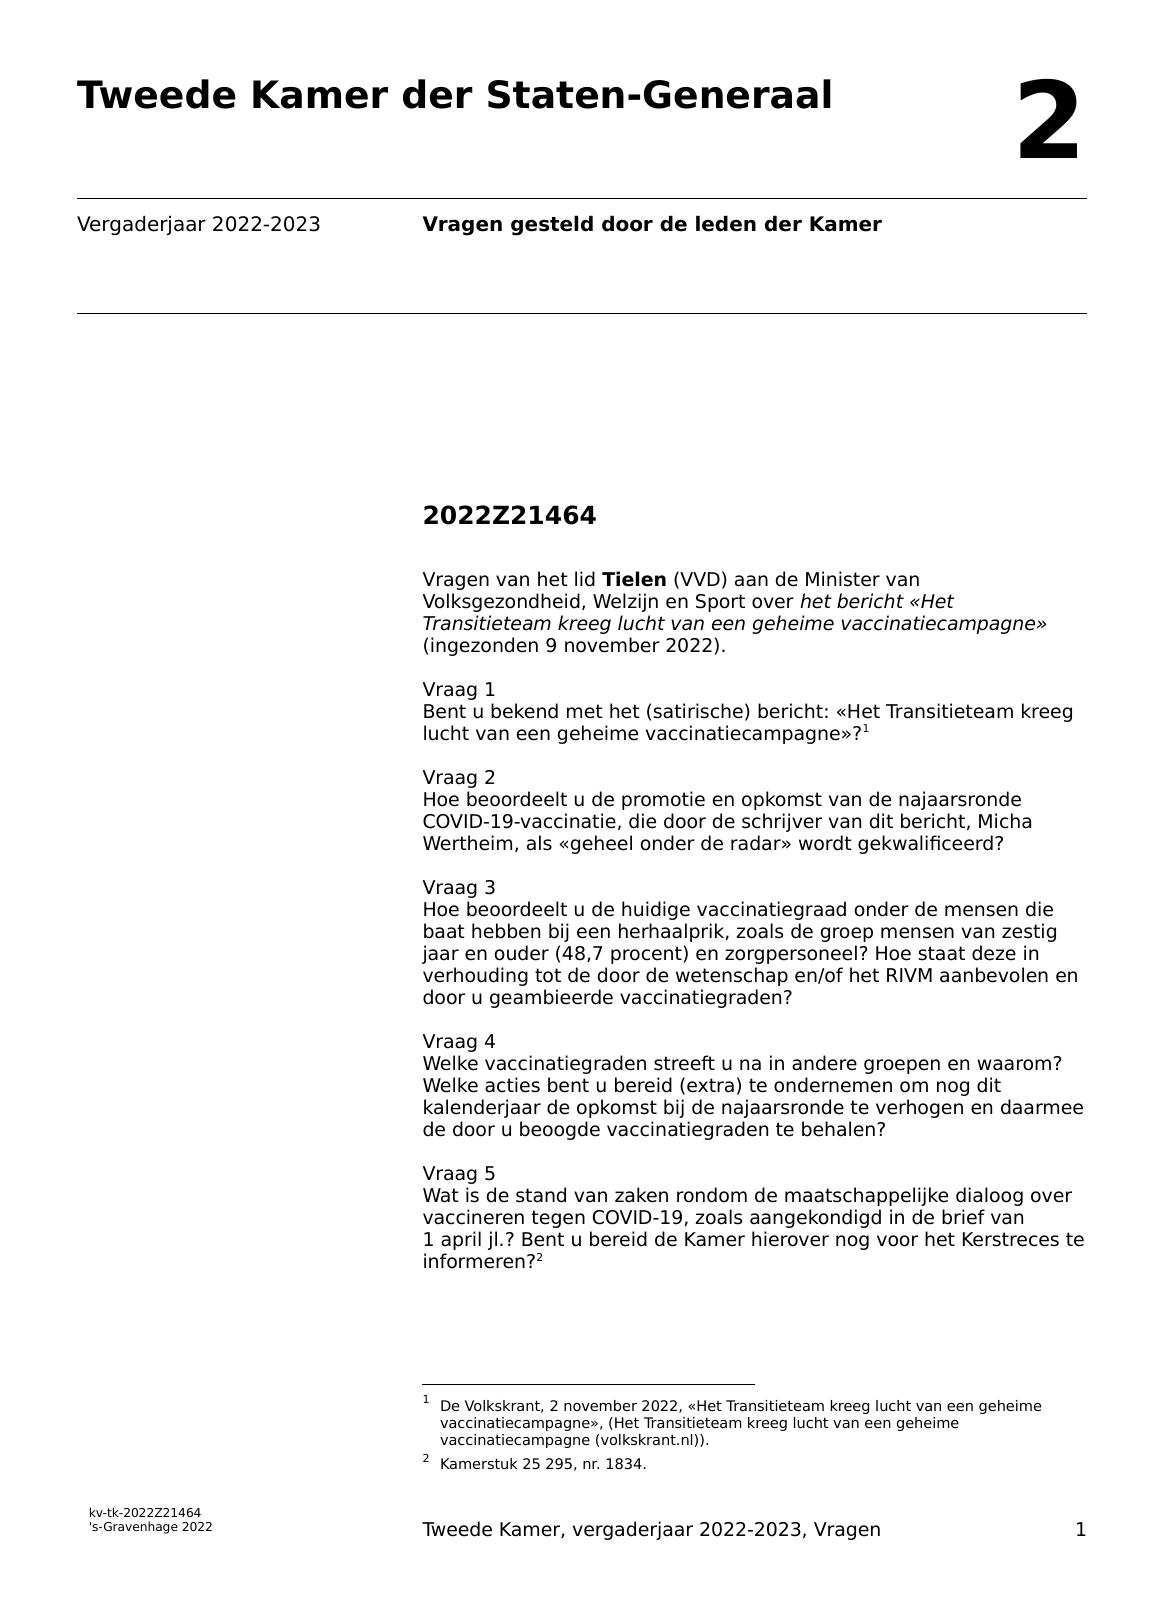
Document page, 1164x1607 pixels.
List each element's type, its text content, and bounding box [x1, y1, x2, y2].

text Kamerstuk 25 295, nr. 1834. [422, 1452, 1087, 1474]
text Welke vaccinatiegraden streeft u na in andere groepen en waarom? Welke acties bent u bereid (extra) te ondernemen om nog dit kalenderjaar de opkomst bij de najaarsronde te verhogen en daarmee de door u beoogde vaccinatiegraden te behalen? [422, 1053, 1087, 1141]
text kv-tk-2022Z21464 [88, 1506, 323, 1520]
table_cell Vergaderjaar 2022-2023 [77, 199, 422, 313]
text Vraag 2 [422, 767, 1087, 789]
text De Volkskrant, 2 november 2022, «Het Transitieteam kreeg lucht van een geheime vaccinatiecampagne», (Het Transitieteam kreeg lucht van een geheime vaccinatiecampagne (volkskrant.nl)). [422, 1393, 1087, 1449]
text Vragen van het lid Tielen (VVD) aan de Minister van Volksgezondheid, Welzijn en Sport over het bericht «Het Transitieteam kreeg lucht van een geheime vaccinatiecampagne» (ingezonden 9 november 2022). [422, 569, 1087, 657]
text Hoe beoordeelt u de promotie en opkomst van de najaarsronde COVID-19-vaccinatie, die door de schrijver van dit bericht, Micha Wertheim, als «geheel onder de radar» wordt gekwalificeerd? [422, 789, 1087, 855]
text Vraag 1 [422, 679, 1087, 701]
text 2022Z21464 [422, 501, 1087, 531]
table_header 2 [886, 59, 1087, 198]
table_header Tweede Kamer der Staten-Generaal [77, 59, 886, 198]
text Wat is de stand van zaken rondom de maatschappelijke dialoog over vaccineren tegen COVID-19, zoals aangekondigd in de brief van 1 april jl.? Bent u bereid de Kamer hierover nog voor het Kerstreces te informeren? [422, 1185, 1087, 1273]
text Hoe beoordeelt u de huidige vaccinatiegraad onder de mensen die baat hebben bij een herhaalprik, zoals de groep mensen van zestig jaar en ouder (48,7 procent) en zorgpersoneel? Hoe staat deze in verhouding tot de door de wetenschap en/of het RIVM aanbevolen en door u geambieerde vaccinatiegraden? [422, 899, 1087, 1009]
table_cell Vragen gesteld door de leden der Kamer [422, 199, 1087, 313]
text Vraag 4 [422, 1031, 1087, 1053]
text 's-Gravenhage 2022 [88, 1520, 323, 1534]
text Vraag 3 [422, 877, 1087, 899]
text Bent u bekend met het (satirische) bericht: «Het Transitieteam kreeg lucht van een geheime vaccinatiecampagne»? [422, 701, 1087, 745]
text Vraag 5 [422, 1163, 1087, 1185]
